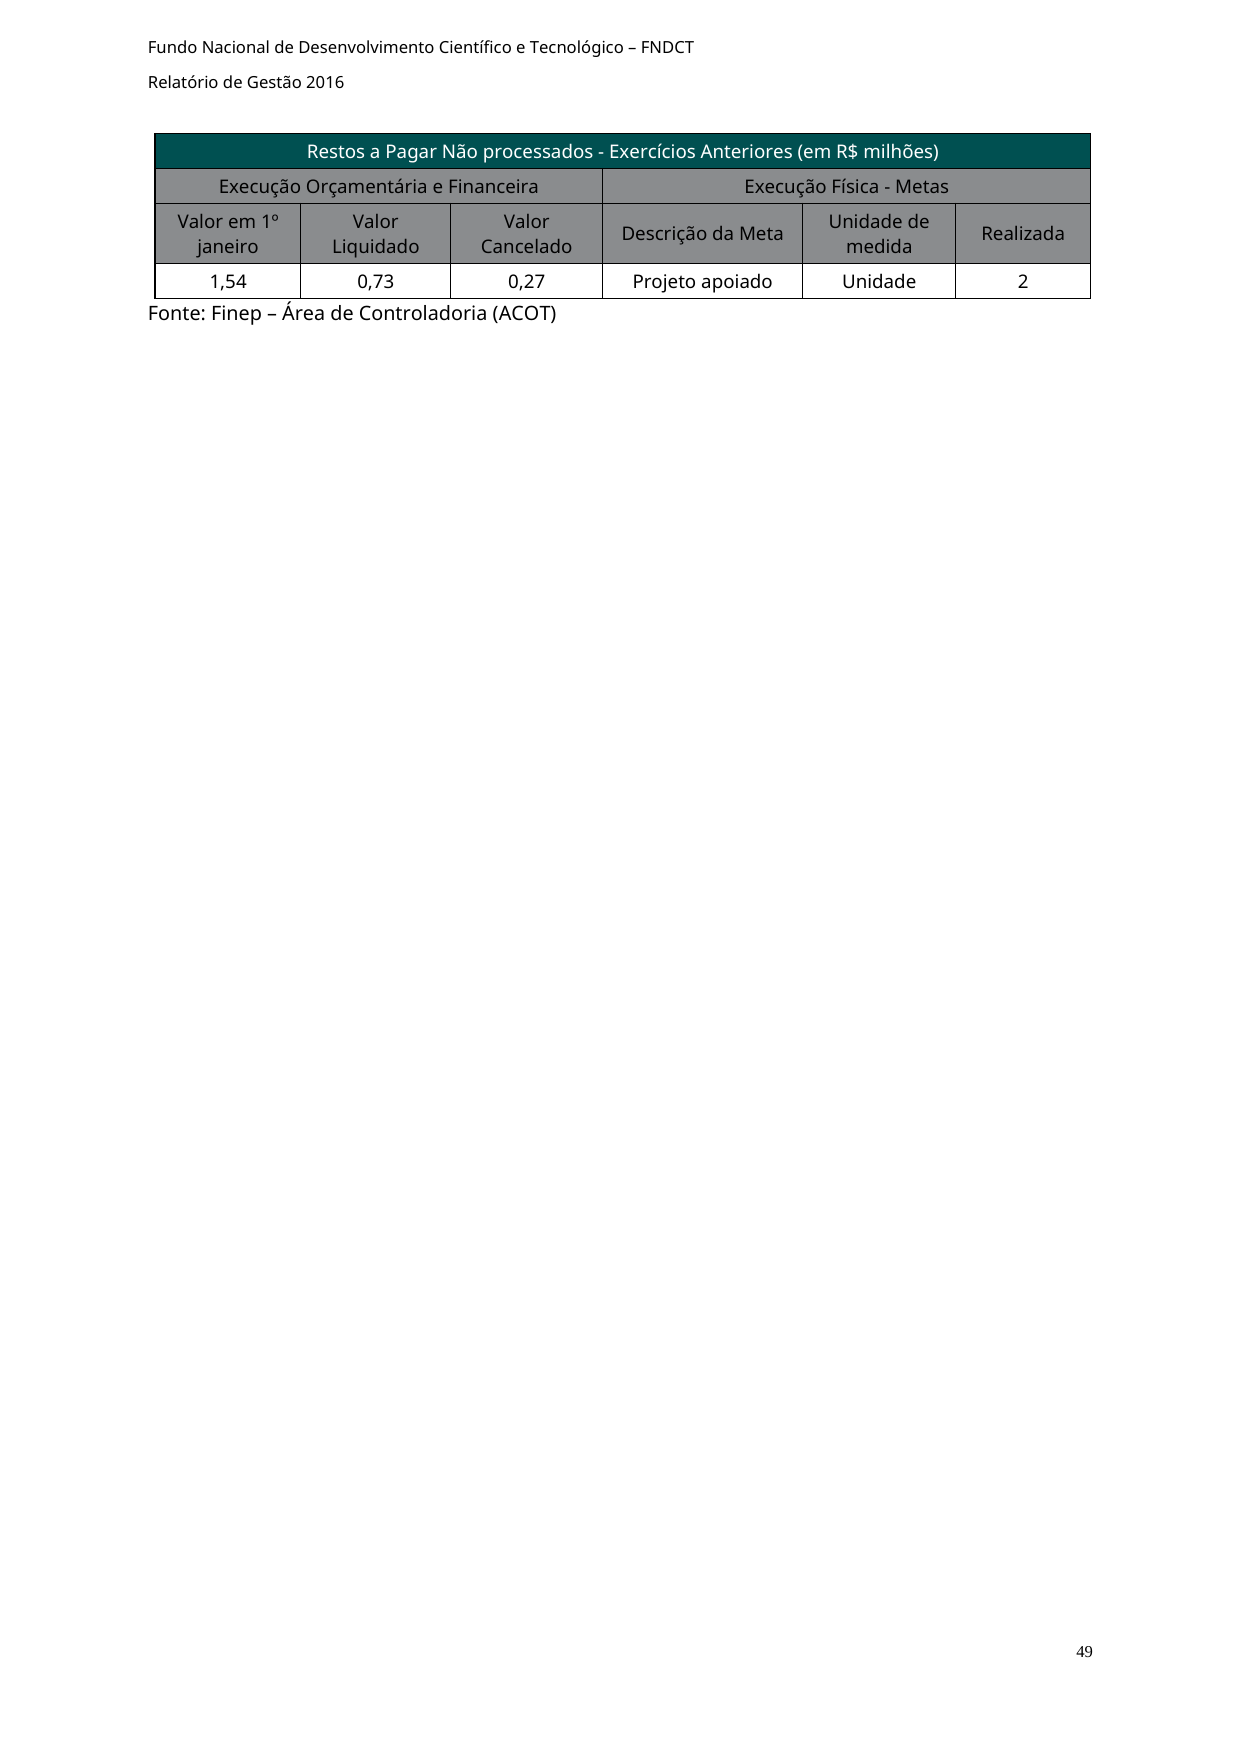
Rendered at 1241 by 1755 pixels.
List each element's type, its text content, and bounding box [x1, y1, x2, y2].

table_cell Valor Cancelado [451, 204, 602, 263]
table_cell Descrição da Meta [603, 204, 802, 263]
table_cell Execução Física - Metas [603, 169, 1090, 203]
table_cell Restos a Pagar Não processados - Exercícios Anteriores (em R$ milhões) [156, 134, 1090, 168]
table_cell Unidade de medida [803, 204, 955, 263]
table_cell 0,73 [301, 264, 450, 298]
table_cell Projeto apoiado [603, 264, 802, 298]
table_cell Realizada [956, 204, 1090, 263]
table_cell 0,27 [451, 264, 602, 298]
table_cell Unidade [803, 264, 955, 298]
table_cell Valor Liquidado [301, 204, 450, 263]
table_cell Valor em 1º janeiro [156, 204, 300, 263]
text Fonte: Finep – Área de Controladoria (ACOT) [148, 299, 1093, 326]
table_cell Execução Orçamentária e Financeira [156, 169, 602, 203]
table_cell 1,54 [156, 264, 300, 298]
table_cell 2 [956, 264, 1090, 298]
